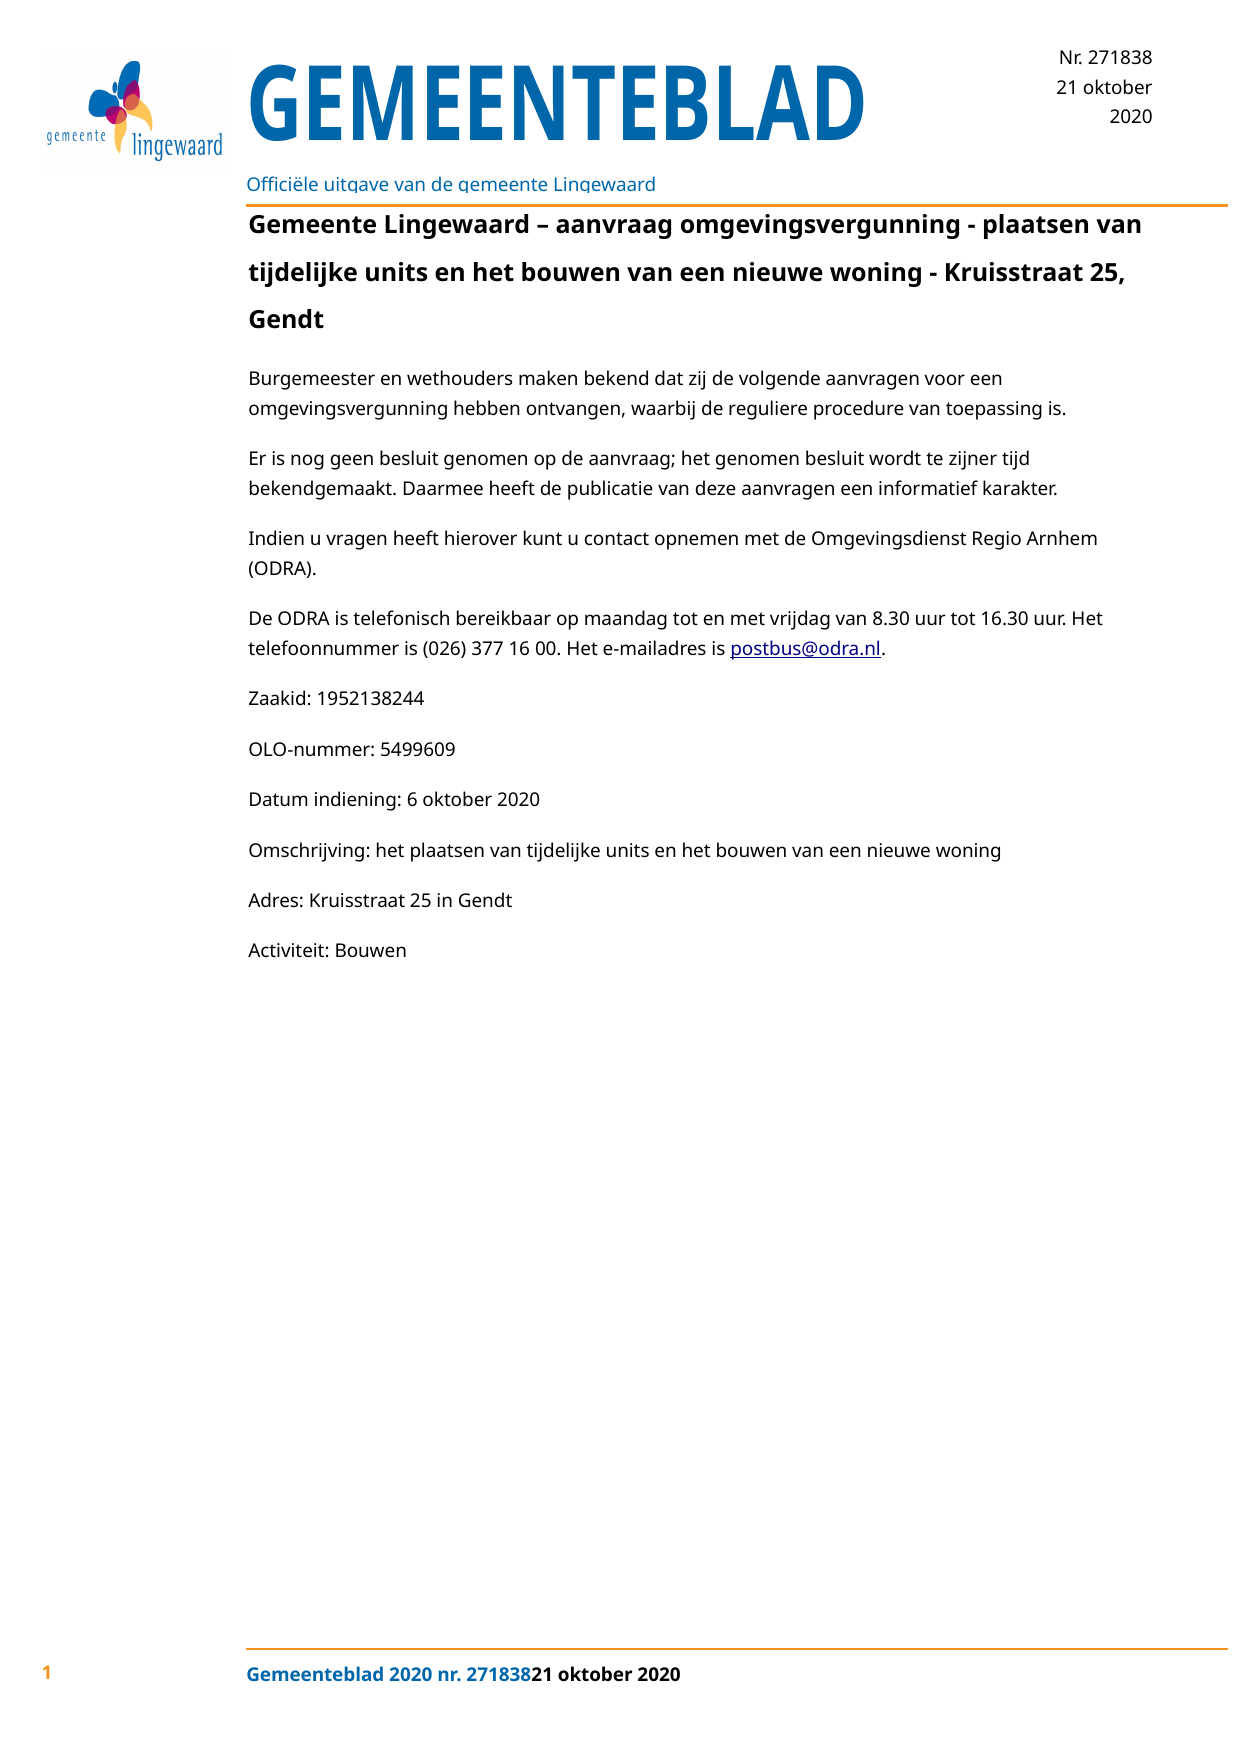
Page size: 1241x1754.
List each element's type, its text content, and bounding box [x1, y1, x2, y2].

text Adres: Kruisstraat 25 in Gendt [248, 887, 1152, 913]
text Datum indiening: 6 oktober 2020 [248, 786, 1152, 812]
text Omschrijving: het plaatsen van tijdelijke units en het bouwen van een nieuwe woning [248, 837, 1152, 862]
text Activiteit: Bouwen [248, 938, 1152, 963]
text Gemeente Lingewaard – aanvraag omgevingsvergunning - plaatsen van tijdelijke units en het bouwen van een nieuwe woning - Kruisstraat 25, Gendt [248, 207, 1152, 336]
text Zaakid: 1952138244 [248, 686, 1152, 711]
picture [41, 47, 231, 172]
text OLO-nummer: 5499609 [248, 736, 1152, 762]
text De ODRA is telefonisch bereikbaar op maandag tot en met vrijdag van 8.30 uur tot 16.30 uur. Het telefoonnummer is (026) 377 16 00. Het e-mailadres is postbus@odra.nl. [248, 606, 1152, 661]
text Indien u vragen heeft hierover kunt u contact opnemen met de Omgevingsdienst Regio Arnhem (ODRA). [248, 526, 1152, 581]
text Er is nog geen besluit genomen op de aanvraag; het genomen besluit wordt te zijner tijd bekendgemaakt. Daarmee heeft de publicatie van deze aanvragen een informatief karakter. [248, 446, 1152, 501]
text Burgemeester en wethouders maken bekend dat zij de volgende aanvragen voor een omgevingsvergunning hebben ontvangen, waarbij de reguliere procedure van toepassing is. [248, 366, 1152, 421]
